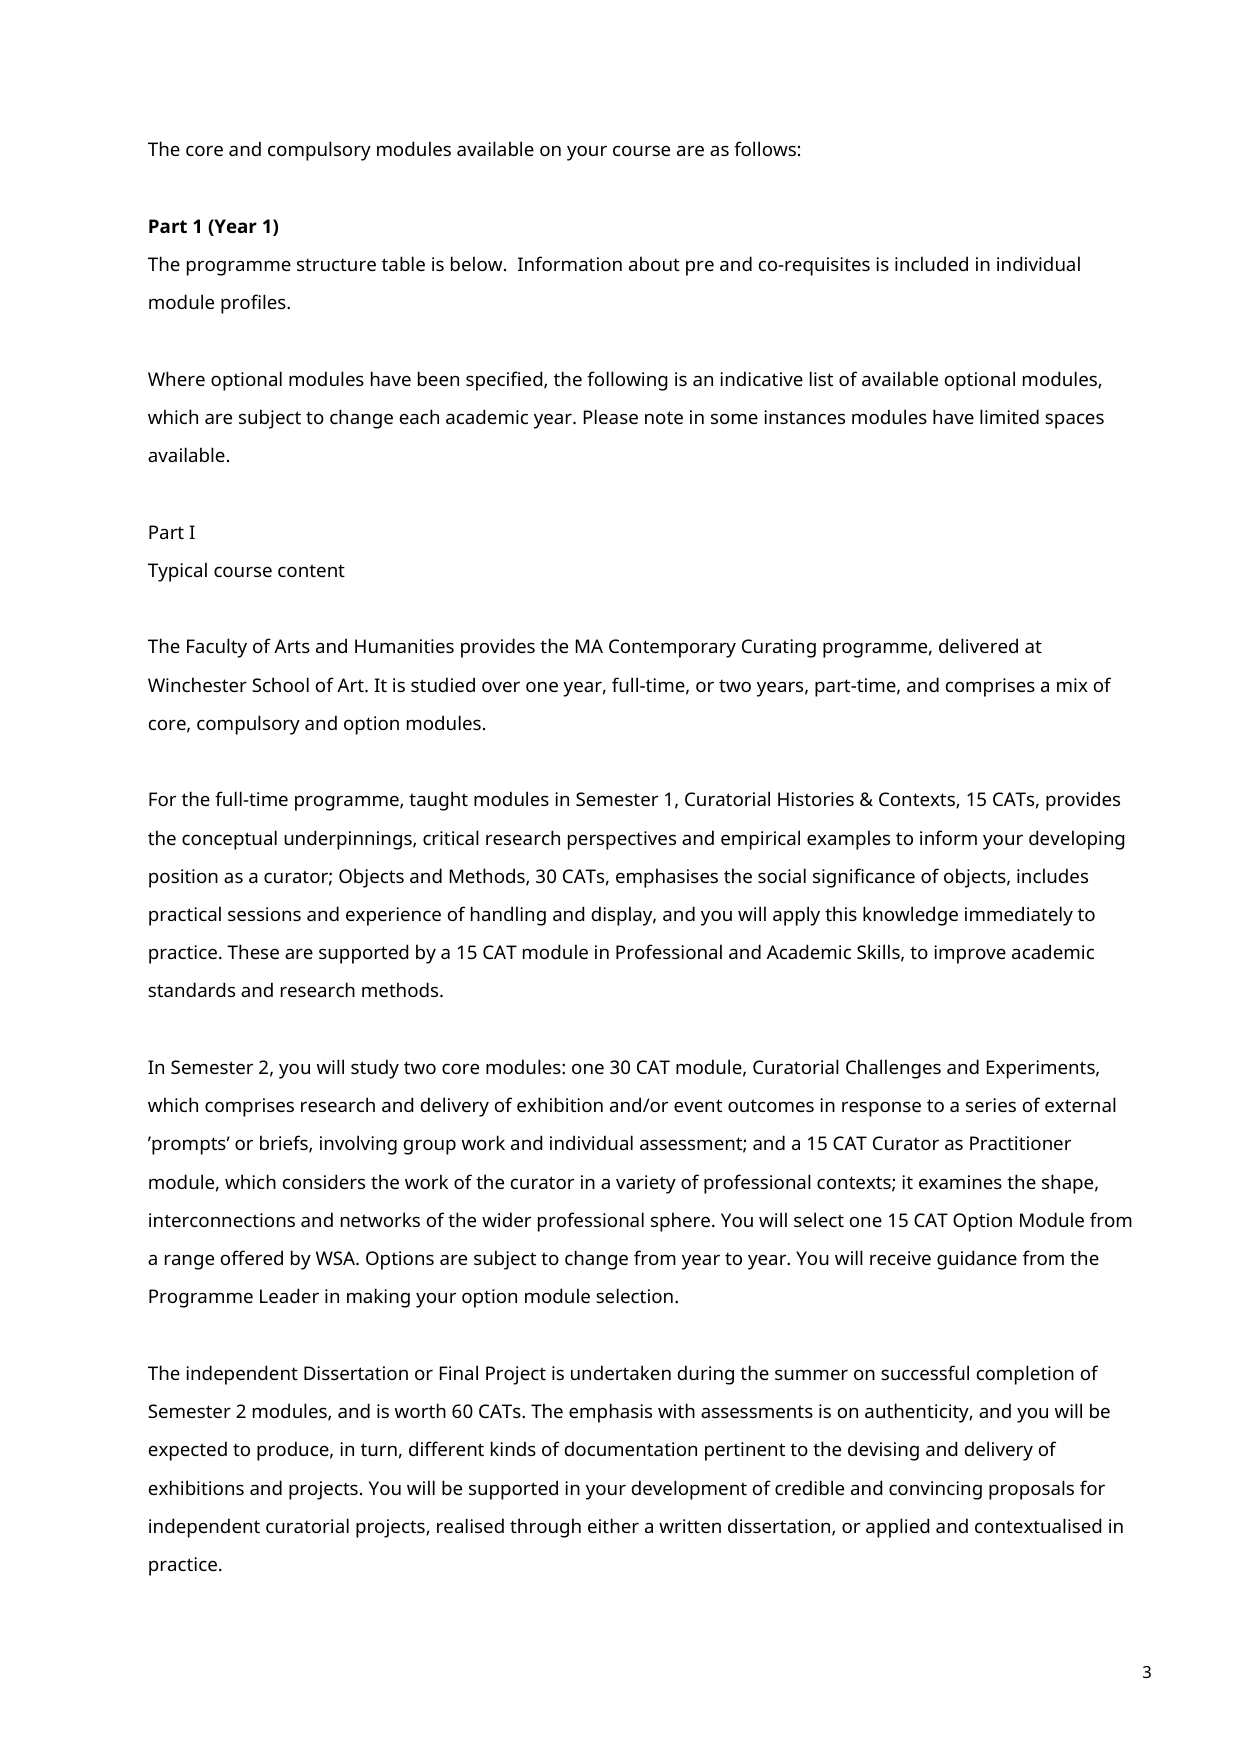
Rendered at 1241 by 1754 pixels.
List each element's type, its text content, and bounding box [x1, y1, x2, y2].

table_header Part 1 (Year 1) The programme structure table is below. Information about pre and co-requisites is included in individual module profiles. Where optional modules have been specified, the following is an indicative list of available optional modules, which are subject to change each academic year. Please note in some instances modules have limited spaces available. Part I Typical course content The Faculty of Arts and Humanities provides the MA Contemporary Curating programme, delivered at Winchester School of Art. It is studied over one year, full-time, or two years, part-time, and comprises a mix of core, compulsory and option modules. For the full-time programme, taught modules in Semester 1, Curatorial Histories & Contexts, 15 CATs, provides the conceptual underpinnings, critical research perspectives and empirical examples to inform your developing position as a curator; Objects and Methods, 30 CATs, emphasises the social significance of objects, includes practical sessions and experience of handling and display, and you will apply this knowledge immediately to practice. These are supported by a 15 CAT module in Professional and Academic Skills, to improve academic standards and research methods. In Semester 2, you will study two core modules: one 30 CAT module, Curatorial Challenges and Experiments, which comprises research and delivery of exhibition and/or event outcomes in response to a series of external ’prompts’ or briefs, involving group work and individual assessment; and a 15 CAT Curator as Practitioner module, which considers the work of the curator in a variety of professional contexts; it examines the shape, interconnections and networks of the wider professional sphere. You will select one 15 CAT Option Module from a range offered by WSA. Options are subject to change from year to year. You will receive guidance from the Programme Leader in making your option module selection. The independent Dissertation or Final Project is undertaken during the summer on successful completion of Semester 2 modules, and is worth 60 CATs. The emphasis with assessments is on authenticity, and you will be expected to produce, in turn, different kinds of documentation pertinent to the devising and delivery of exhibitions and projects. You will be supported in your development of credible and convincing proposals for independent curatorial projects, realised through either a written dissertation, or applied and contextualised in practice. [136, 175, 1152, 1615]
text The core and compulsory modules available on your course are as follows: [148, 137, 1152, 162]
